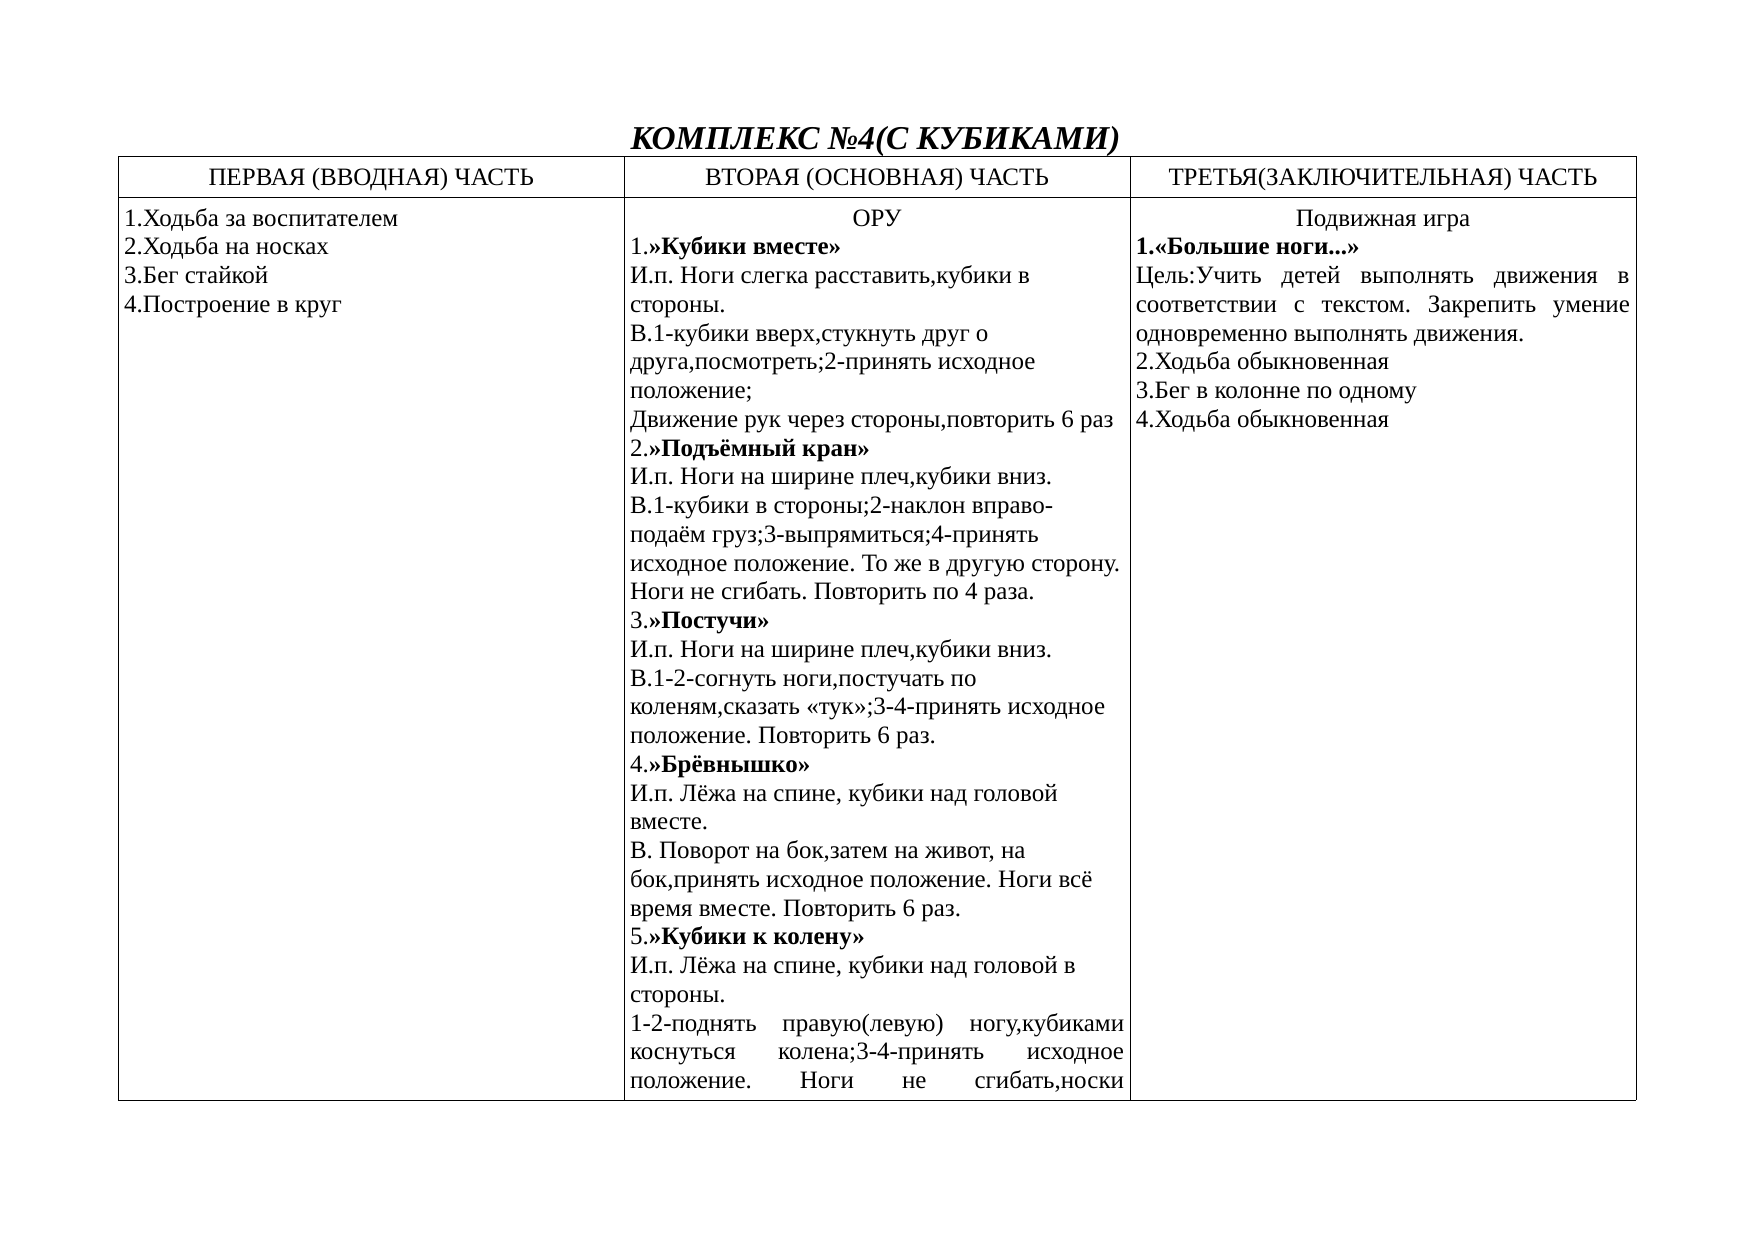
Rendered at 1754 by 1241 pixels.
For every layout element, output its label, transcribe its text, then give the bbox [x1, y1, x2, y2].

table_cell 1.Ходьба за воспитателем 2.Ходьба на носках 3.Бег стайкой 4.Построение в круг [119, 198, 624, 1099]
table_header ТРЕТЬЯ(ЗАКЛЮЧИТЕЛЬНАЯ) ЧАСТЬ [1131, 157, 1636, 197]
table_header ПЕРВАЯ (ВВОДНАЯ) ЧАСТЬ [119, 157, 624, 197]
table_header ВТОРАЯ (ОСНОВНАЯ) ЧАСТЬ [625, 157, 1130, 197]
text КОМПЛЕКС №4(С КУБИКАМИ) [118, 118, 1636, 156]
table_cell Подвижная игра 1.«Большие ноги...» Цель:Учить детей выполнять движения в соответствии с текстом. Закрепить умение одновременно выполнять движения. 2.Ходьба обыкновенная 3.Бег в колонне по одному 4.Ходьба обыкновенная [1131, 198, 1636, 1099]
table_cell ОРУ 1.»Кубики вместе» И.п. Ноги слегка расставить,кубики в стороны. В.1-кубики вверх,стукнуть друг о друга,посмотреть;2-принять исходное положение; Движение рук через стороны,повторить 6 раз 2.»Подъёмный кран» И.п. Ноги на ширине плеч,кубики вниз. В.1-кубики в стороны;2-наклон вправо-подаём груз;3-выпрямиться;4-принять исходное положение. То же в другую сторону. Ноги не сгибать. Повторить по 4 раза. 3.»Постучи» И.п. Ноги на ширине плеч,кубики вниз. В.1-2-согнуть ноги,постучать по коленям,сказать «тук»;3-4-принять исходное положение. Повторить 6 раз. 4.»Брёвнышко» И.п. Лёжа на спине, кубики над головой вместе. В. Поворот на бок,затем на живот, на бок,принять исходное положение. Ноги всё время вместе. Повторить 6 раз. 5.»Кубики к колену» И.п. Лёжа на спине, кубики над головой в стороны. 1-2-поднять правую(левую) ногу,кубиками коснуться колена;3-4-принять исходное положение. Ноги не сгибать,носки [625, 198, 1130, 1099]
